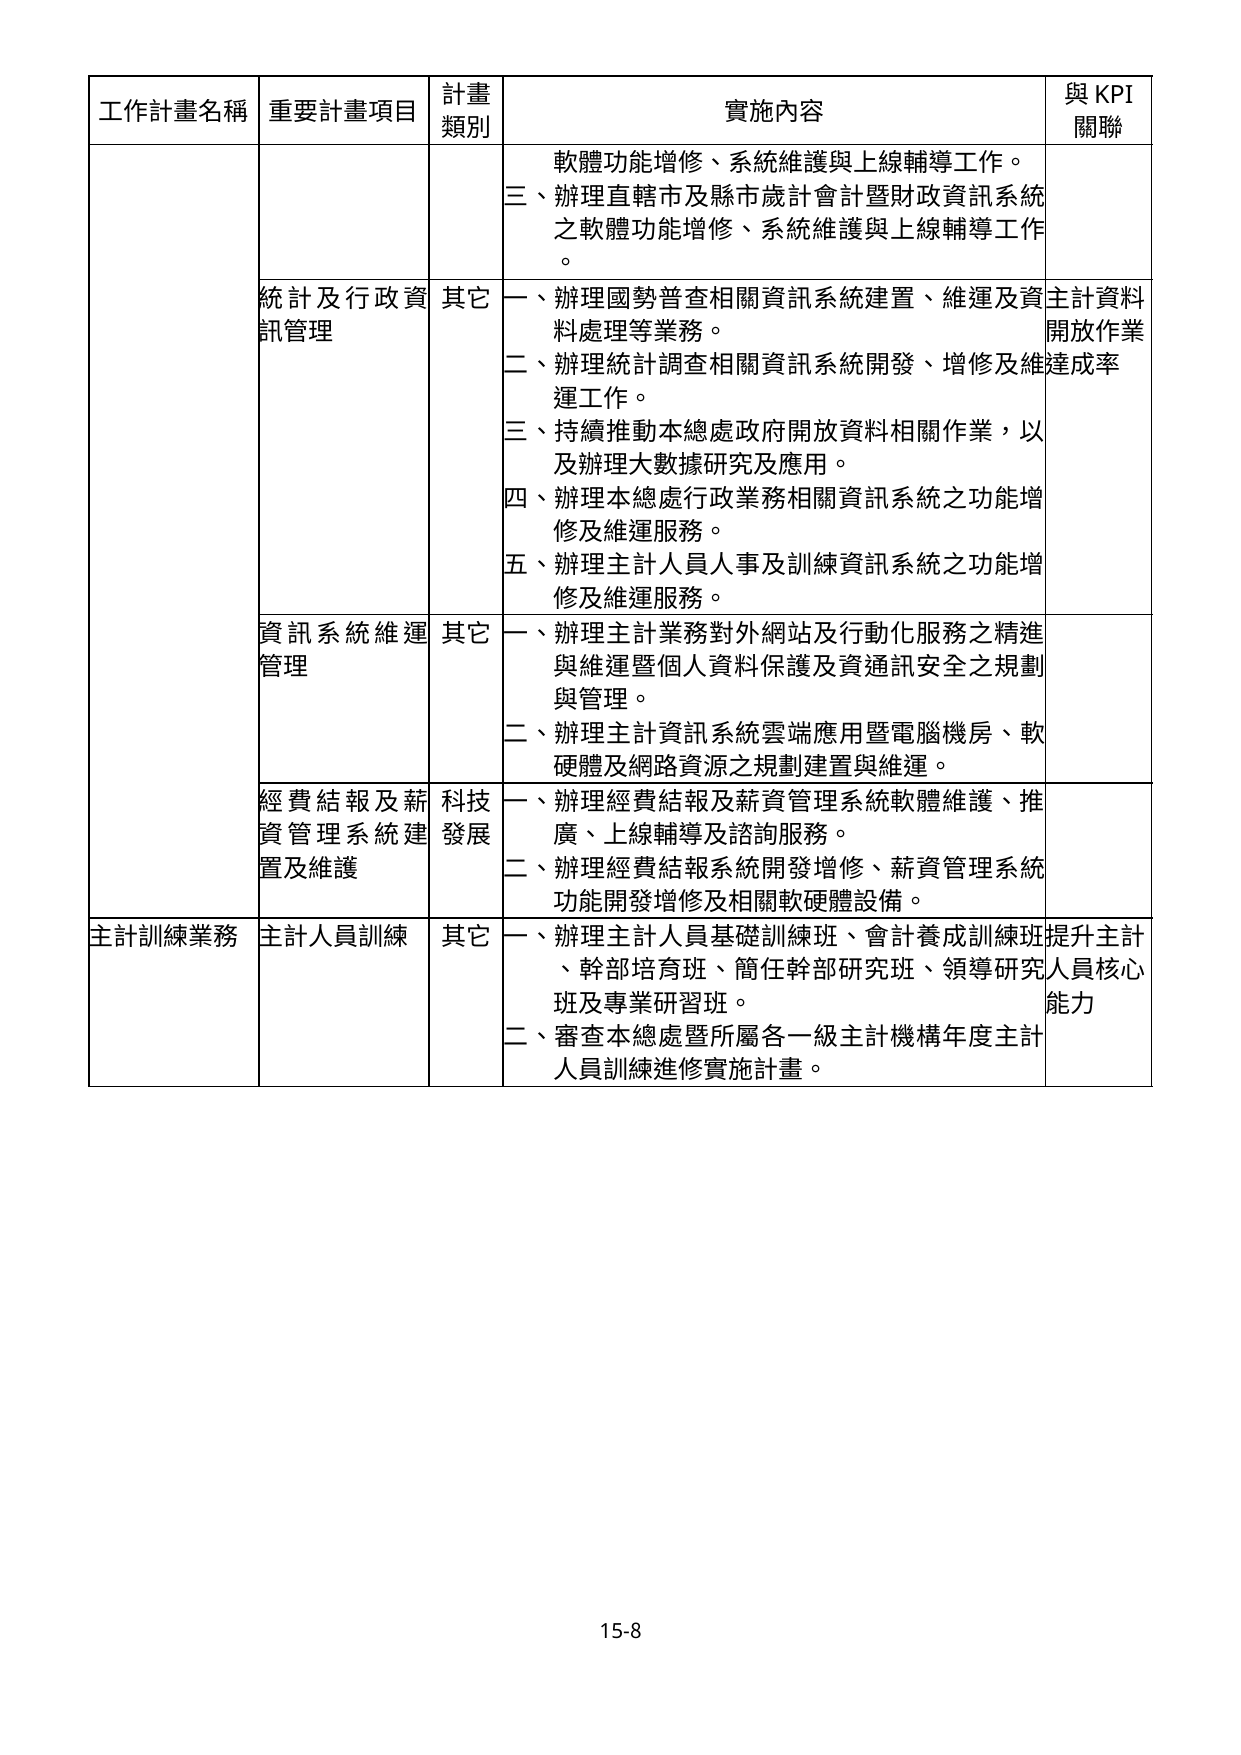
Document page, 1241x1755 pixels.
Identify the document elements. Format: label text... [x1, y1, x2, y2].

table_header 重要計畫項目 [260, 77, 428, 143]
table_cell 其它 [430, 280, 502, 614]
table_cell [90, 145, 258, 917]
table_cell [260, 145, 428, 278]
table_cell 主計人員訓練 [260, 919, 428, 1086]
table_header 與KPI 關聯 [1046, 77, 1151, 143]
table_cell 資訊系統維運管理 [260, 615, 428, 782]
table_cell 主計資料開放作業達成率 [1046, 280, 1151, 614]
table_cell 其它 [430, 615, 502, 782]
table_cell [1046, 145, 1151, 278]
table_cell 其它 [430, 919, 502, 1086]
table_cell 統計及行政資訊管理 [260, 280, 428, 614]
table_cell [1046, 784, 1151, 917]
table_header 工作計畫名稱 [90, 77, 258, 143]
table_cell 一、辦理國勢普查相關資訊系統建置、維運及資料處理等業務。 二、辦理統計調查相關資訊系統開發、增修及維運工作。 三、持續推動本總處政府開放資料相關作業，以及辦理大數據研究及應用。 四、辦理本總處行政業務相關資訊系統之功能增修及維運服務。 五、辦理主計人員人事及訓練資訊系統之功能增修及維運服務。 [504, 280, 1045, 614]
table_cell 軟體功能增修、系統維護與上線輔導工作。 三、辦理直轄市及縣市歲計會計暨財政資訊系統之軟體功能增修、系統維護與上線輔導工作。 [504, 145, 1045, 278]
table_header 計畫類別 [430, 77, 502, 143]
table_header 實施內容 [504, 77, 1045, 143]
table_cell [430, 145, 502, 278]
table_cell 提升主計人員核心能力 [1046, 919, 1151, 1086]
table_cell 一、辦理主計業務對外網站及行動化服務之精進與維運暨個人資料保護及資通訊安全之規劃與管理。 二、辦理主計資訊系統雲端應用暨電腦機房、軟硬體及網路資源之規劃建置與維運。 [504, 615, 1045, 782]
table_cell 主計訓練業務 [90, 919, 258, 1086]
table_cell 一、辦理經費結報及薪資管理系統軟體維護、推廣、上線輔導及諮詢服務。 二、辦理經費結報系統開發增修、薪資管理系統功能開發增修及相關軟硬體設備。 [504, 784, 1045, 917]
table_cell [1046, 615, 1151, 782]
table_cell 經費結報及薪資管理系統建置及維護 [260, 784, 428, 917]
table_cell 一、辦理主計人員基礎訓練班、會計養成訓練班、幹部培育班、簡任幹部研究班、領導研究班及專業研習班。 二、審查本總處暨所屬各一級主計機構年度主計人員訓練進修實施計畫。 [504, 919, 1045, 1086]
table_cell 科技發展 [430, 784, 502, 917]
